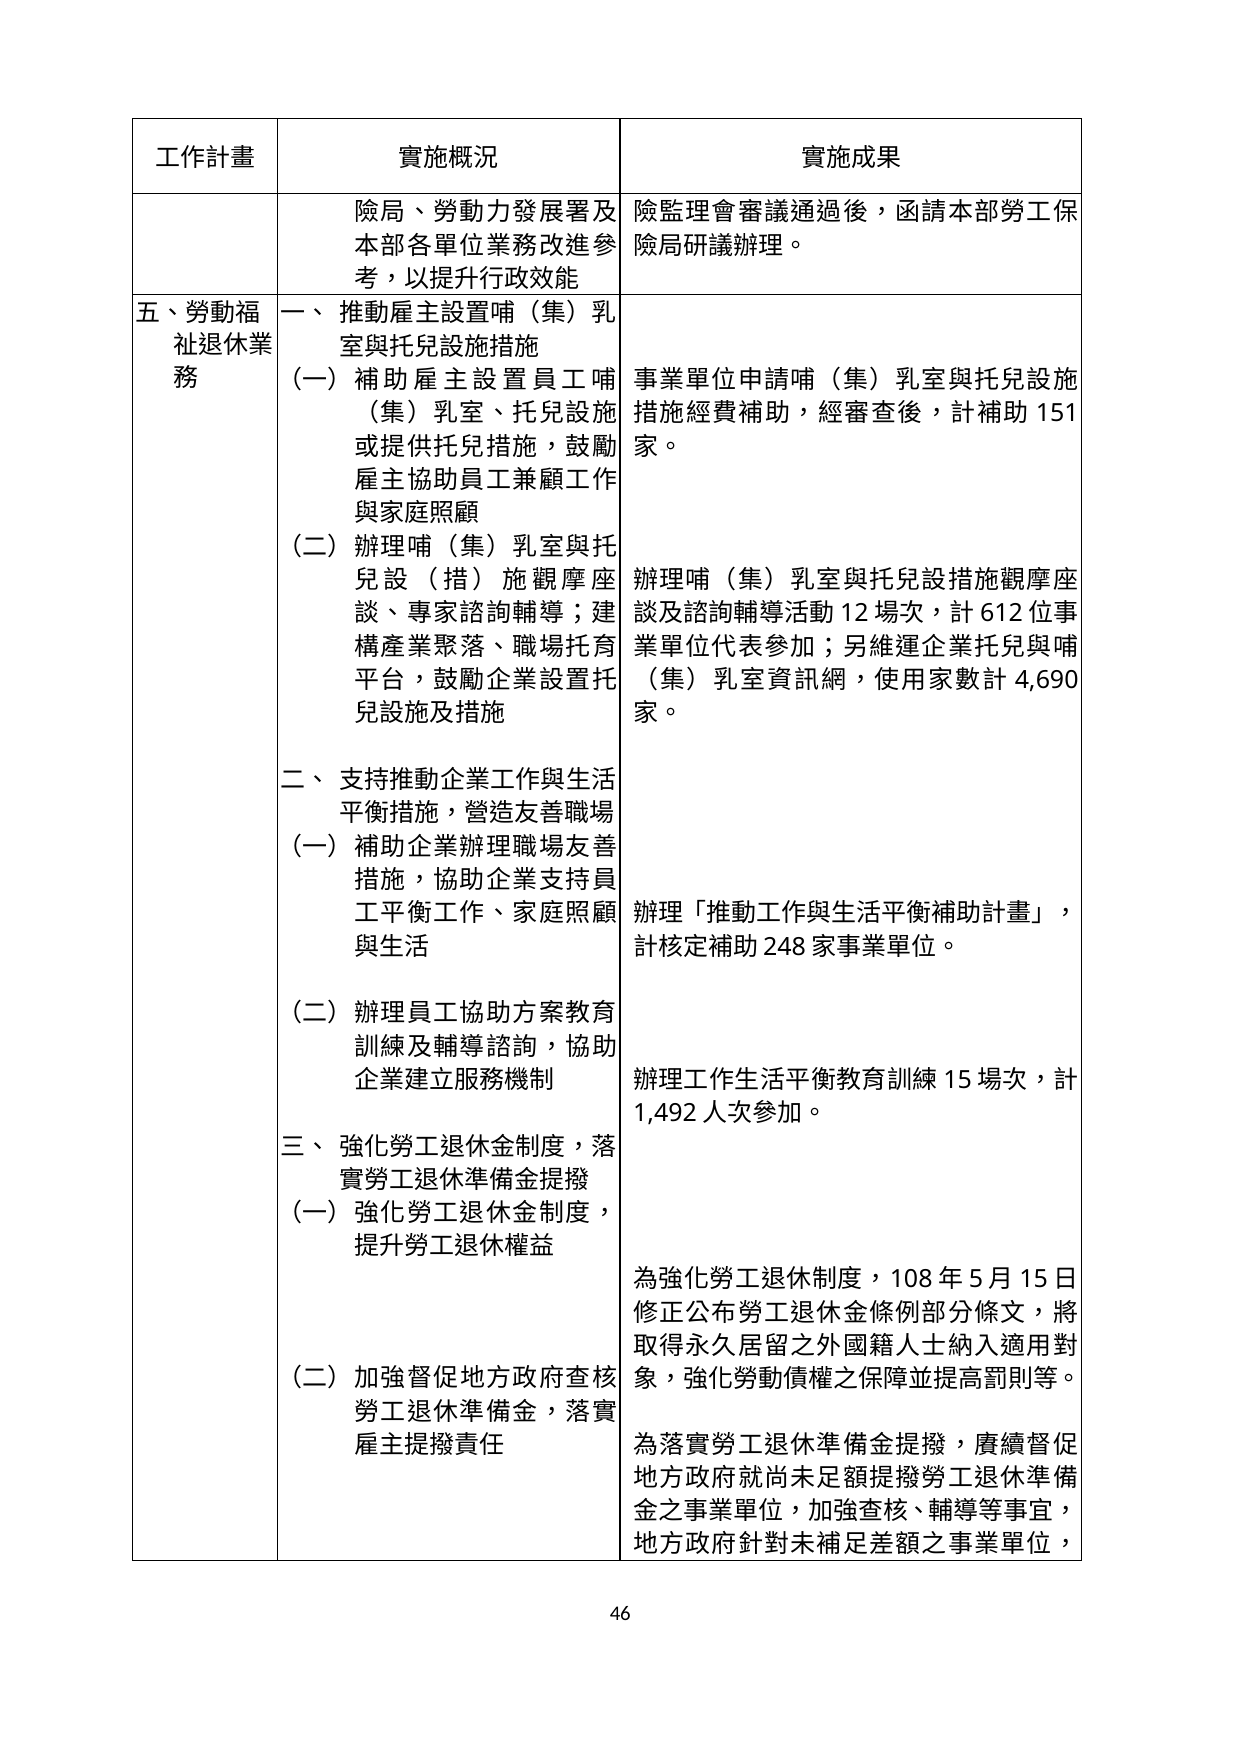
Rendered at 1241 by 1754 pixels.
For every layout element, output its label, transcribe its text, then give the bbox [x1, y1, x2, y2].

table_header 實施概況 [278, 119, 619, 193]
table_cell 事業單位申請哺（集）乳室與托兒設施措施經費補助，經審查後，計補助151家。 辦理哺（集）乳室與托兒設措施觀摩座談及諮詢輔導活動12場次，計612位事業單位代表參加；另維運企業托兒與哺（集）乳室資訊網，使用家數計4,690家。 辦理「推動工作與生活平衡補助計畫」，計核定補助248家事業單位。 辦理工作生活平衡教育訓練15場次，計1,492人次參加。 為強化勞工退休制度，108年5月15日修正公布勞工退休金條例部分條文，將取得永久居留之外國籍人士納入適用對象，強化勞動債權之保障並提高罰則等。 為落實勞工退休準備金提撥，賡續督促地方政府就尚未足額提撥勞工退休準備金之事業單位，加強查核、輔導等事宜，地方政府針對未補足差額之事業單位， [621, 295, 1081, 1559]
table_cell 推動雇主設置哺（集）乳室與托兒設施措施 補助雇主設置員工哺（集）乳室、托兒設施或提供托兒措施，鼓勵雇主協助員工兼顧工作與家庭照顧 辦理哺（集）乳室與托兒設（措）施觀摩座談、專家諮詢輔導；建構產業聚落、職場托育平台，鼓勵企業設置托兒設施及措施 支持推動企業工作與生活平衡措施，營造友善職場 補助企業辦理職場友善措施，協助企業支持員工平衡工作、家庭照顧與生活 辦理員工協助方案教育訓練及輔導諮詢，協助企業建立服務機制 強化勞工退休金制度，落實勞工退休準備金提撥 強化勞工退休金制度，提升勞工退休權益 加強督促地方政府查核勞工退休準備金，落實雇主提撥責任 辦理勞工退休金制度宣導，鼓勵勞工自願提繳退休金，充實退休所得 落實勞動基金投資運用之監理效能 每月召開「勞動基金監理會」會議，審議、監督及考核各類基金、專款之投資運用事項 查閱勞動基金運用及收支報表，掌握基金資產、運用損益變動及相關法令遵循情形 辦理勞動基金財務帳務及收支保管實地查核，確保基金安全及穩定成長 [278, 295, 619, 1559]
table_cell 五、勞動福祉退休業務 [133, 295, 277, 1559]
table_cell [133, 194, 277, 294]
table_header 工作計畫 [133, 119, 277, 193]
table_cell 健全勞工保險制度，改善勞工保險財務 完善勞工保險法制，賡續檢討修正勞工保險條例相關法規及解釋函令 配合最新財務預測，滾動檢討制度，確保勞保財務健全及保障勞工權益 辦理勞工保險法令制度說明事宜，提升勞工及投保單位對相關規範之瞭解 完備職業災害保障制度，增進職災勞工權益 推動職業災害保險單獨立法，加強保障職災勞工及其家屬之基本生活 適時檢討修正勞工保險職業災害保險相關規定，增進職災勞工權益 辦理勞工保險職業災害保險法令及制度說明事宜，強化職災勞工對自身權益之瞭解 完備就業保險制度，提升促進就業功能 檢討就業保險承保、給付及促進就業相關法規，完善就業安全體系及保障勞工權益 辦理就業保險法令及制度說明事宜，增進勞工及投保單位對相關規範之瞭解 強化勞工保險及就業保險業務監理功能 定期召開勞保監理會議，審議勞、就保險年度工作計畫及預、決算及其他業務監理事項 辦理勞工保險及就業保險業務及財務檢查事項 辦理勞工保險及就業保險業務外部訪視，蒐集相關資訊，提供勞工保險局、勞動力發展署及本部各單位業務改進參考，以提升行政效能 [278, 194, 619, 294]
table_header 實施成果 [621, 119, 1081, 193]
table_cell 公告101年度依規定請領勞保年金給付者，自108年5月起調整勞保年金給付金額5.14％。 函釋雇主依勞動基準法招收技術生時，應按勞工保險條例規定，覈實申報投保薪資。 函釋社區照顧關懷據點之村（里）辦公處得成立投保單位為所僱勞工申報加保。 辦理「108年勞工保險被保險人紓困貸款」，受理申請期間108年1月4日至18日止，受惠勞工8萬9千餘人，撥款總額達89億餘萬元。 為健全勞保財務，本部業於108年2月22日發文向行政院爭取於109年編列200億元預算撥補勞保基金，並獲行政院同意核列額度，且已納編於109年度預算。 辦理勞工保險法令及年金制度說明會10場次，宣導人次總計達1,940人。 自製主題圖片，透過本部臉書粉絲專頁，向外界說明勞工保險相關制度及法令規定計3則。 配合本部整體對外說明政策，規劃透過多元管道加強宣導生育給付相關規定、部分工時勞工參加勞工保險權益等議題。 督導勞保年金相關給付執行情形，截至108年6月30日止，核付125萬4,397人，金額為1兆1,367億996萬餘元。 為推動職業災害保險單獨立法，賡續召開法制作業小組會議7場次，並擬具初步草案版本。 為廣泛聽取各界對於草案規劃內容之意見，自108年3月中旬起，辦理職業災害保險單獨立法分區座談會6場次，邀請勞資團體、學者專家、關心職災議題團體、地方政府、職業傷病防治中心、立法院社會福利及衛生環境委員會委員辦公室共同參與。 經通盤評估各界意見後，擬具「勞工職業災害保險法」草案，並於108年6月6日辦理預告程序。 為修正「增列勞工保險職業病種類項目」與「勞工保險失能給付標準」，已函請相關職業醫學會及業務單位研提修正意見，將俟彙整各單位修正意見後，儘速召開研商會議，以利辦理後續法制作業程序。 辦理勞工保險職業災害保險法令制度說明會10場次，計1,940人參加，滿意度達九成以上。 編印「職業災害勞工保障權益手冊」12,000本，提供勞工、投保單位及相關業務人員參考。 自製主題圖片，透過本部臉書粉絲專頁，向外界說明職業災害保險相關制度及法令規定計3則。 完成就業保險制度檢討期程規劃作業，並依該期程辦理後續事宜，截至108年6月30日止，已委請本部勞動及職業安全衛生研究所，辦理強化我國就業保險促進就業措施制度之研究，及邀請專家學者就日、韓就業保險制度，及就保就服角色撰寫專文，俾供未來政策修法參考。 函釋就業保險被保險人於就業保險法施行前，擔任勞工保險投保單位負責人，未依法繳清勞工保險之保險費及滯納金前，是否應暫行拒絕給付就業保險之保險給付疑義。 研議政務人員退職選擇請領公教人員保險養老給付者，再受僱從事工作得否參加就業保險疑義。 辦理就業保險法令及制度說明會10場次，宣導人次總計達1,940人。 配合本部整體對外說明政策，規劃透過多元管道加強宣導育嬰留職停薪津貼相關規定、勞工參加就業保險權益等議題。 自製議題圖片及影片，透過本部臉書粉絲專頁，宣導就業保險相關規定計3則。 召開本部勞工保險監理會會議6次，計處理議案47案（報告案36案、討論案8案、臨時動議3案）。 辦理勞工保險及就業保險業務檢查，擬具檢查報告並提送本部勞工保險監理會審議通過後，函請本部勞工保險局研議辦理。 辦理勞工保險及就業保險投保單位外部訪視業務5場次，並擬具檢查報告，計提出9項建議事項，於提送本部勞工保險監理會審議通過後，函請本部勞工保險局研議辦理。 [621, 194, 1081, 294]
